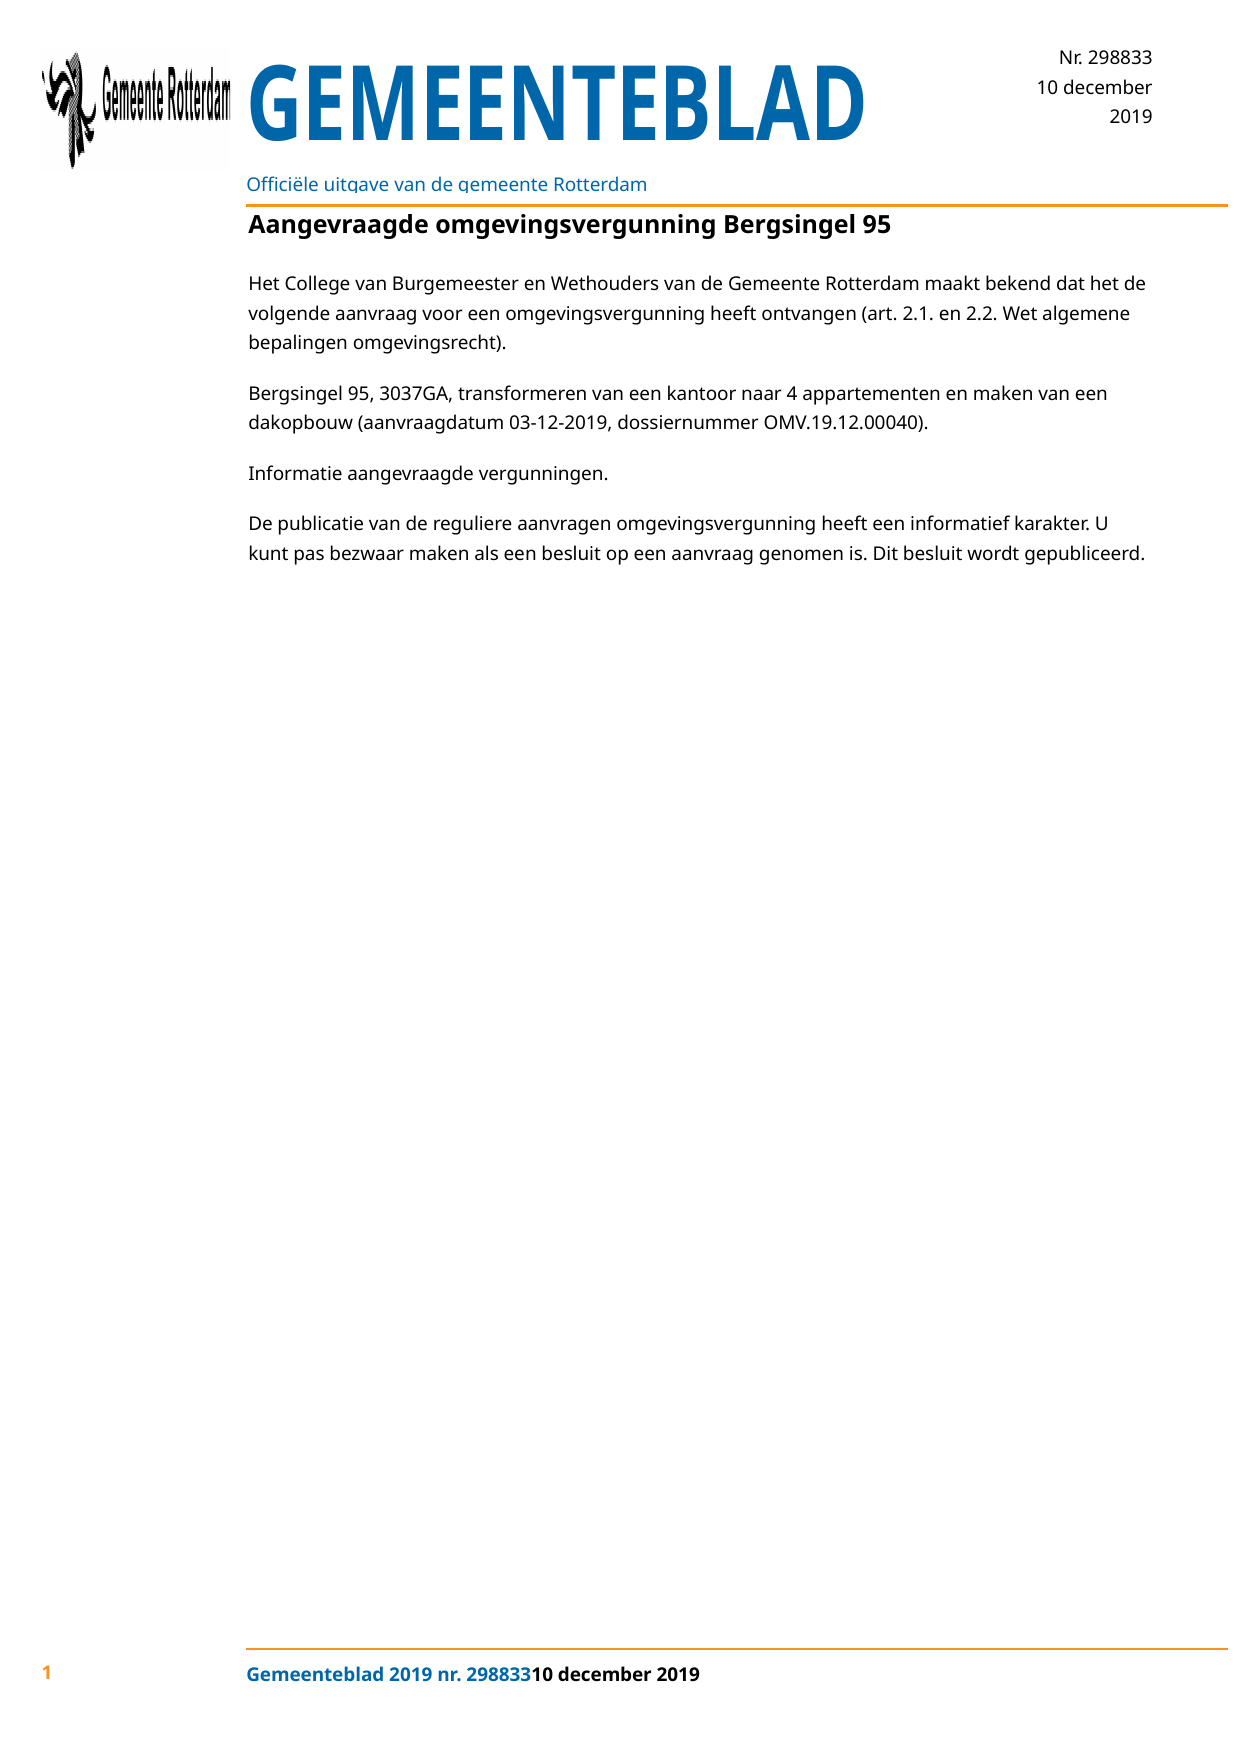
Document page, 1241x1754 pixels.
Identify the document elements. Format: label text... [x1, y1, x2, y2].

picture [41, 47, 231, 172]
text Informatie aangevraagde vergunningen. [248, 460, 1152, 486]
text Het College van Burgemeester en Wethouders van de Gemeente Rotterdam maakt bekend dat het de volgende aanvraag voor een omgevingsvergunning heeft ontvangen (art. 2.1. en 2.2. Wet algemene bepalingen omgevingsrecht). [248, 270, 1152, 355]
text Bergsingel 95, 3037GA, transformeren van een kantoor naar 4 appartementen en maken van een dakopbouw (aanvraagdatum 03-12-2019, dossiernummer OMV.19.12.00040). [248, 380, 1152, 435]
text De publicatie van de reguliere aanvragen omgevingsvergunning heeft een informatief karakter. U kunt pas bezwaar maken als een besluit op een aanvraag genomen is. Dit besluit wordt gepubliceerd. [248, 510, 1152, 566]
text Aangevraagde omgevingsvergunning Bergsingel 95 [248, 207, 1152, 241]
